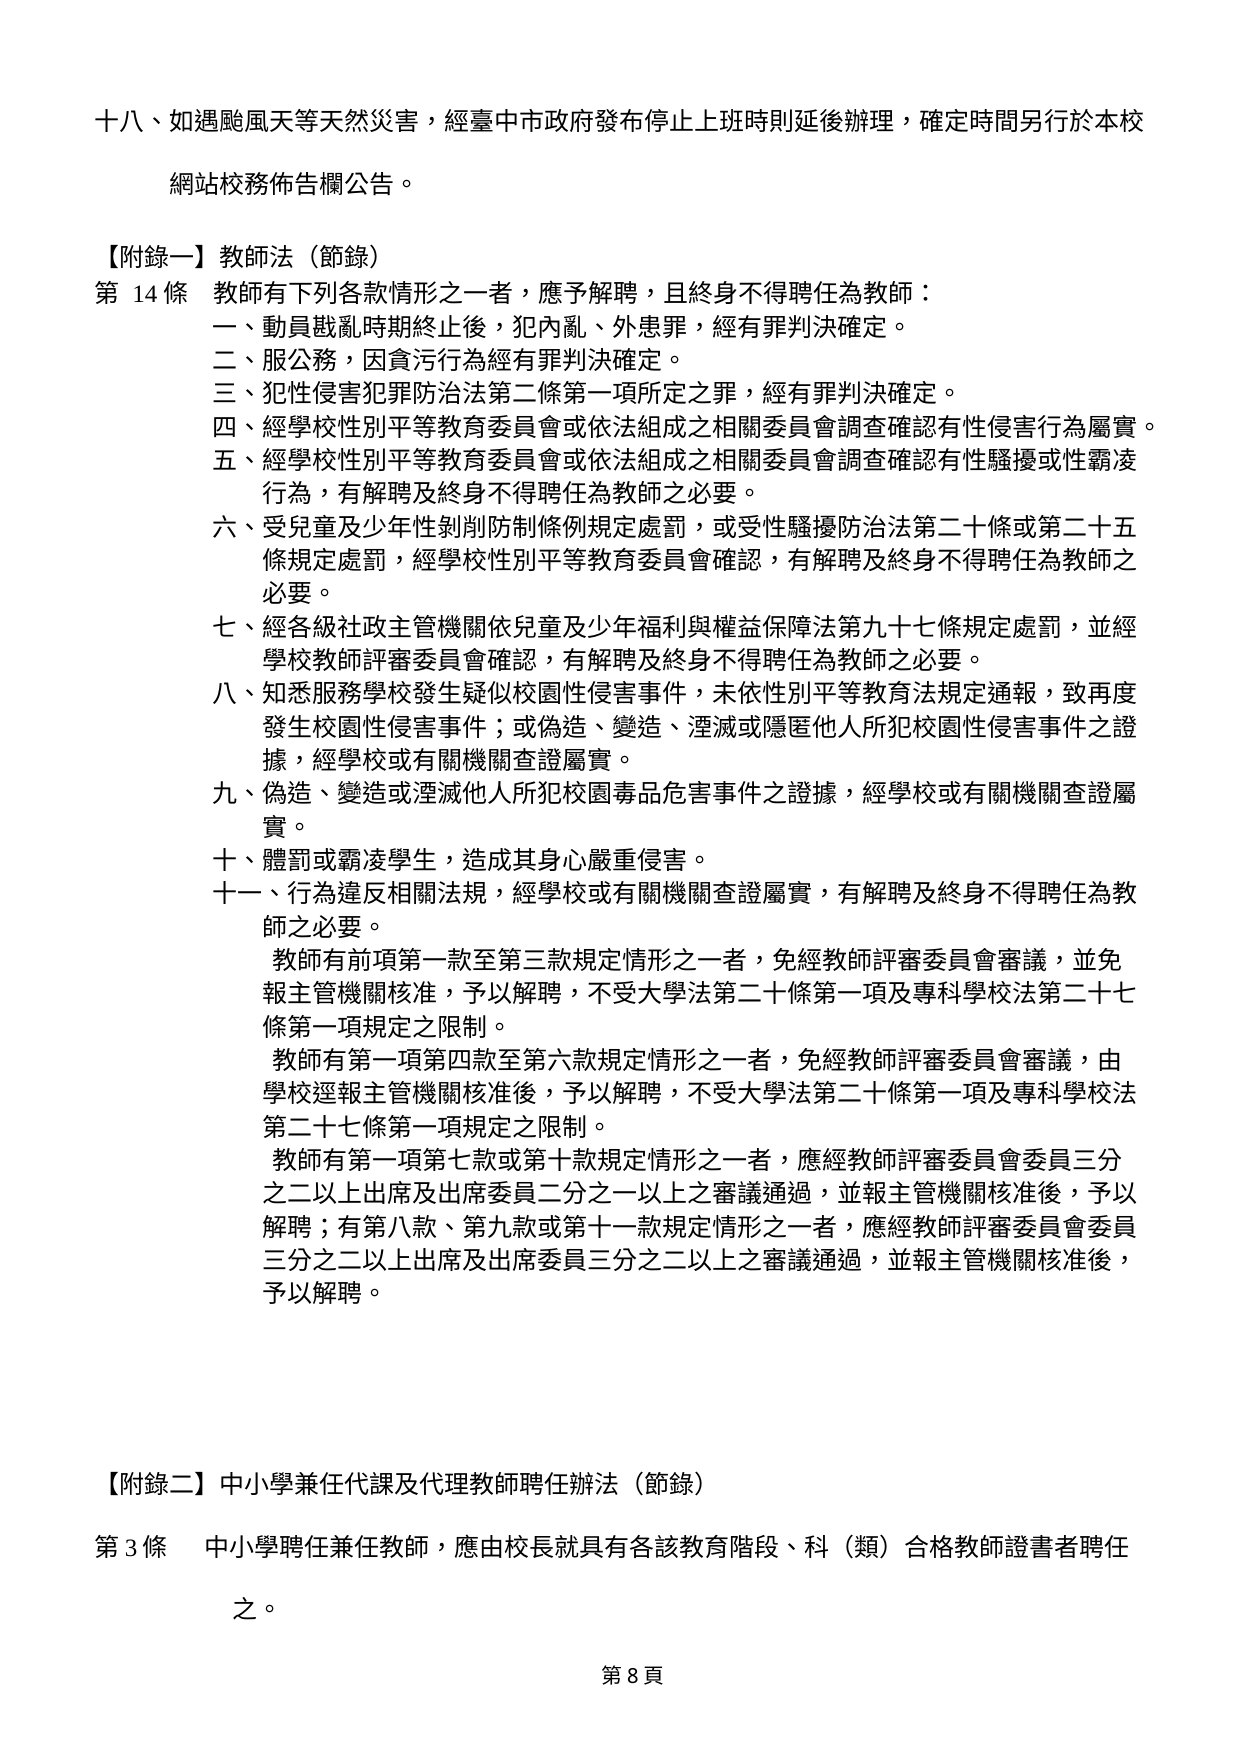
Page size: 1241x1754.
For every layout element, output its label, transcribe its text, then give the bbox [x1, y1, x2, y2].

text 八、知悉服務學校發生疑似校園性侵害事件，未依性別平等教育法規定通報，致再度發生校園性侵害事件；或偽造、變造、湮滅或隱匿他人所犯校園性侵害事件之證據，經學校或有關機關查證屬實。 [212, 676, 1146, 776]
text 教師有第一項第七款或第十款規定情形之一者，應經教師評審委員會委員三分之二以上出席及出席委員二分之一以上之審議通過，並報主管機關核准後，予以解聘；有第八款、第九款或第十一款規定情形之一者，應經教師評審委員會委員三分之二以上出席及出席委員三分之二以上之審議通過，並報主管機關核准後，予以解聘。 [212, 1143, 1146, 1309]
text 【附錄一】教師法（節錄） [94, 213, 1146, 276]
text 一、動員戡亂時期終止後，犯內亂、外患罪，經有罪判決確定。 [212, 309, 1146, 343]
text 五、經學校性別平等教育委員會或依法組成之相關委員會調查確認有性騷擾或性霸凌行為，有解聘及終身不得聘任為教師之必要。 [212, 443, 1146, 509]
text 四、經學校性別平等教育委員會或依法組成之相關委員會調查確認有性侵害行為屬實。 [212, 409, 1146, 443]
text 十、體罰或霸凌學生，造成其身心嚴重侵害。 [212, 843, 1146, 876]
text 十八、如遇颱風天等天然災害，經臺中市政府發布停止上班時則延後辦理，確定時間另行於本校網站校務佈告欄公告。 [94, 78, 1146, 203]
text 九、偽造、變造或湮滅他人所犯校園毒品危害事件之證據，經學校或有關機關查證屬實。 [212, 776, 1146, 843]
text 【附錄二】中小學兼任代課及代理教師聘任辦法（節錄） [94, 1441, 1146, 1504]
text 二、服公務，因貪污行為經有罪判決確定。 [212, 343, 1146, 376]
text 三、犯性侵害犯罪防治法第二條第一項所定之罪，經有罪判決確定。 [212, 376, 1146, 409]
text 第 14 條 教師有下列各款情形之一者，應予解聘，且終身不得聘任為教師： [94, 276, 1146, 309]
text 七、經各級社政主管機關依兒童及少年福利與權益保障法第九十七條規定處罰，並經學校教師評審委員會確認，有解聘及終身不得聘任為教師之必要。 [212, 609, 1146, 676]
text 六、受兒童及少年性剝削防制條例規定處罰，或受性騷擾防治法第二十條或第二十五條規定處罰，經學校性別平等教育委員會確認，有解聘及終身不得聘任為教師之必要。 [212, 509, 1146, 609]
text 第3條 中小學聘任兼任教師，應由校長就具有各該教育階段、科（類）合格教師證書者聘任之。 [94, 1504, 1146, 1629]
text 十一、行為違反相關法規，經學校或有關機關查證屬實，有解聘及終身不得聘任為教師之必要。 [212, 876, 1146, 943]
text 教師有前項第一款至第三款規定情形之一者，免經教師評審委員會審議，並免報主管機關核准，予以解聘，不受大學法第二十條第一項及專科學校法第二十七條第一項規定之限制。 [212, 943, 1146, 1043]
text 教師有第一項第四款至第六款規定情形之一者，免經教師評審委員會審議，由學校逕報主管機關核准後，予以解聘，不受大學法第二十條第一項及專科學校法第二十七條第一項規定之限制。 [212, 1043, 1146, 1143]
